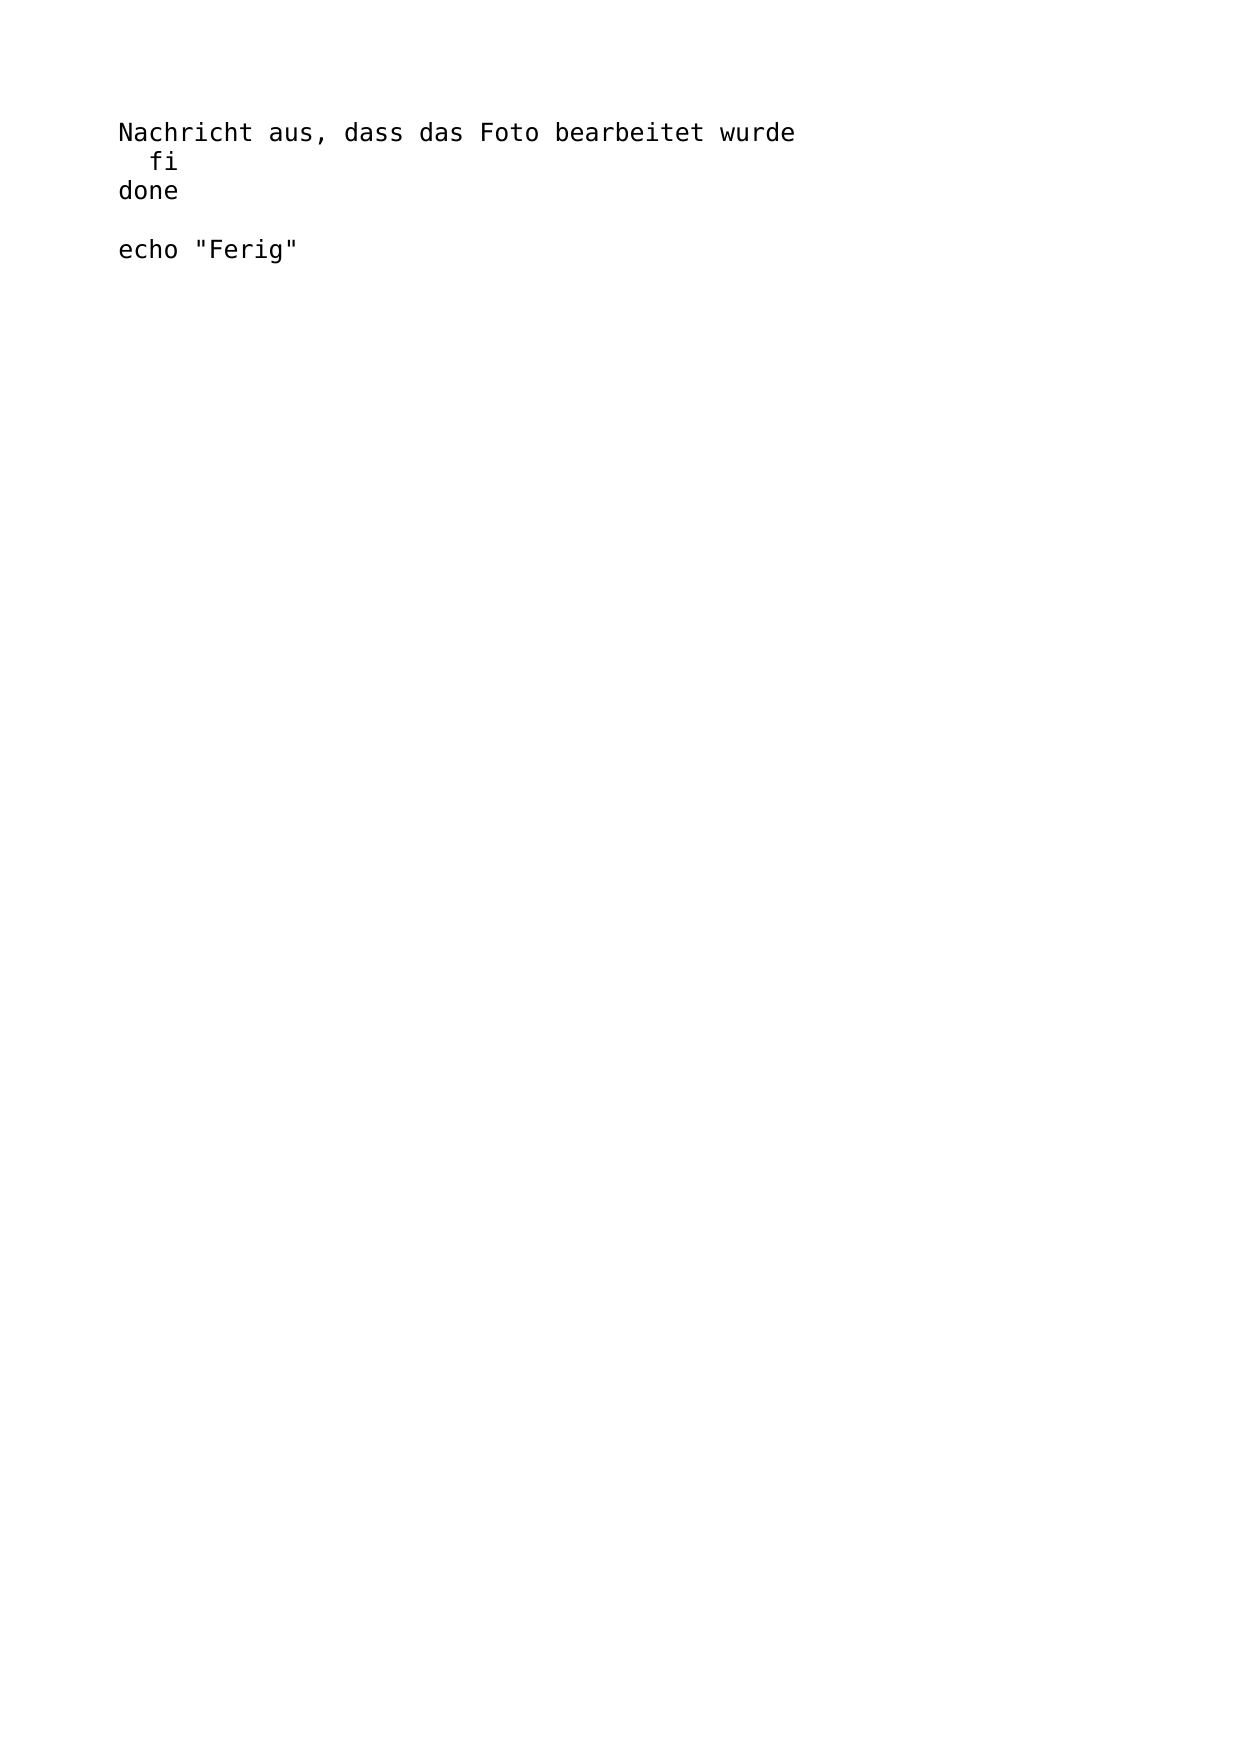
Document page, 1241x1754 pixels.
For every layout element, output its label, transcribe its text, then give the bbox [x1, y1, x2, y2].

text Nachricht aus, dass das Foto bearbeitet wurde fi done echo "Ferig" [118, 118, 1122, 264]
